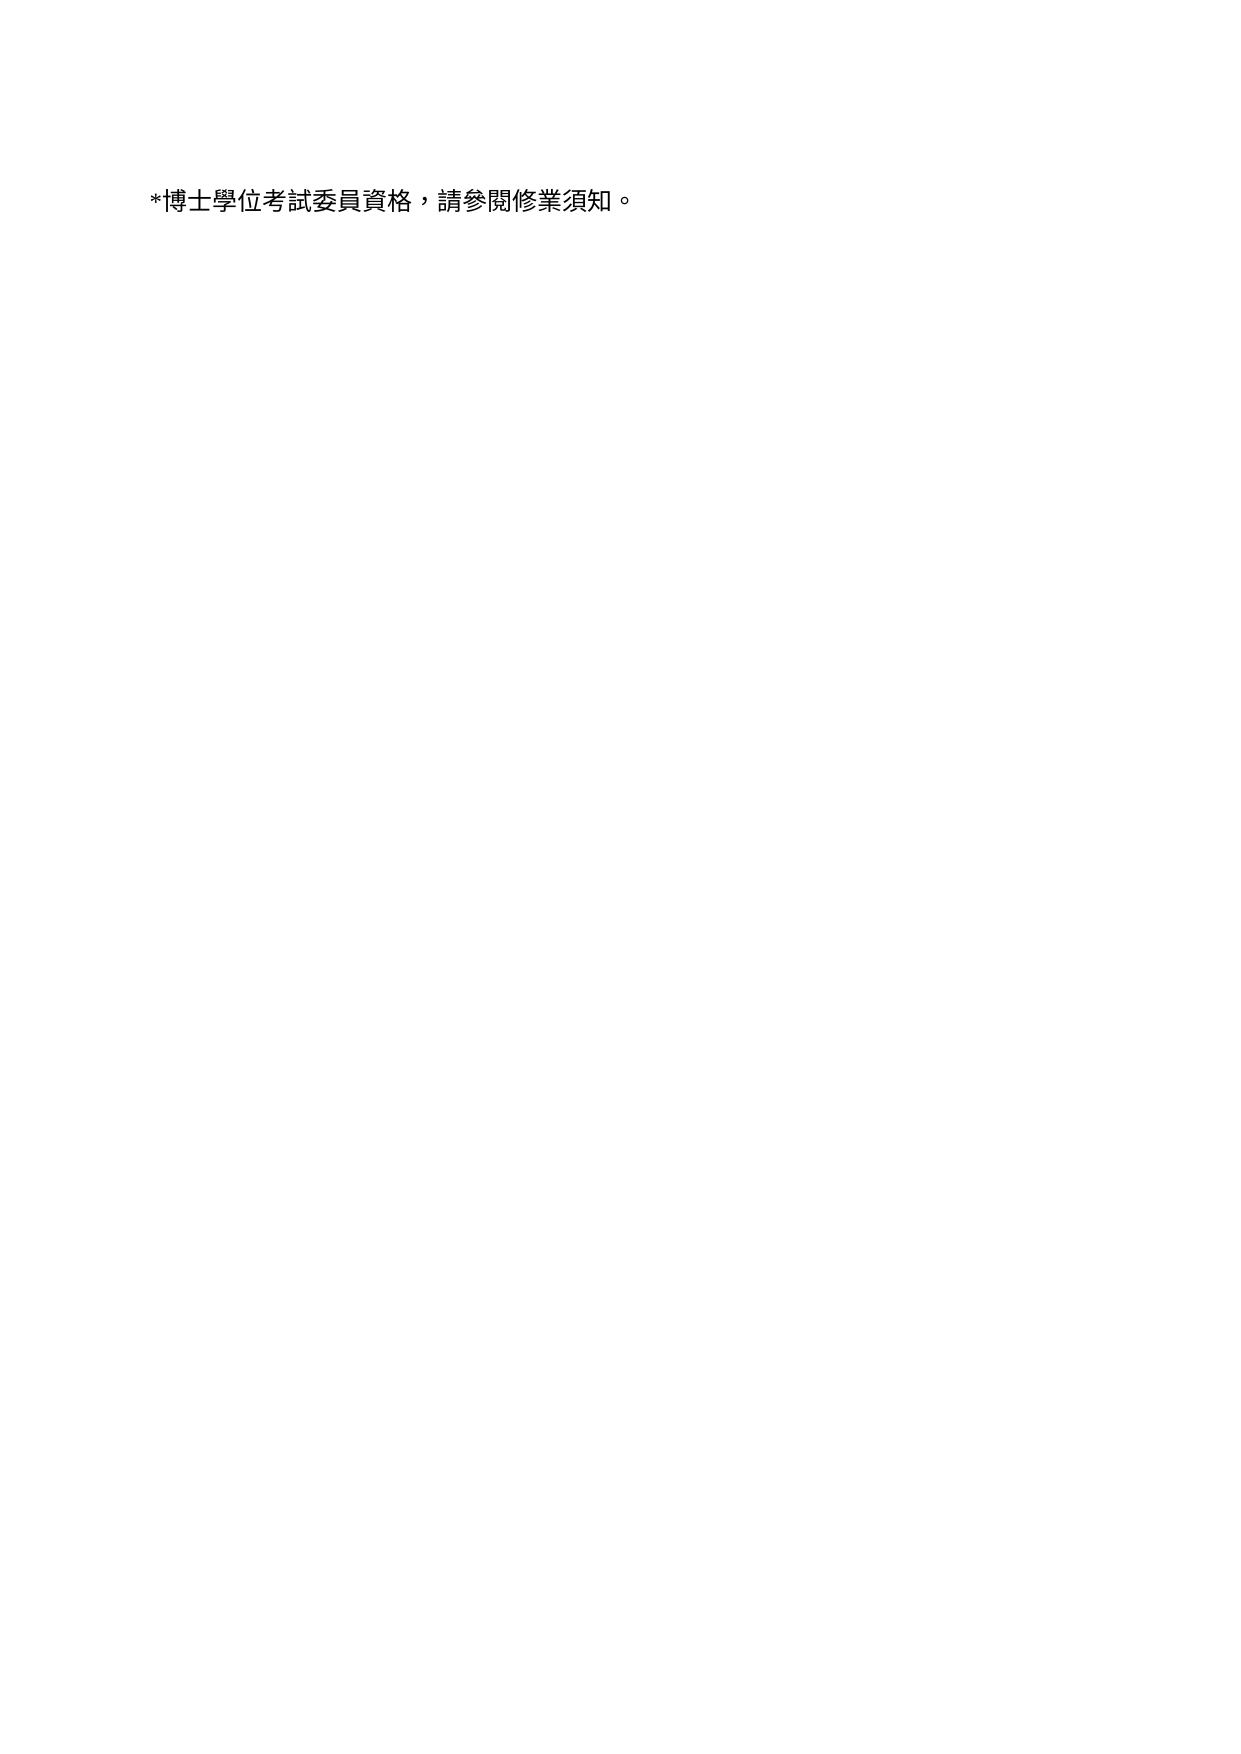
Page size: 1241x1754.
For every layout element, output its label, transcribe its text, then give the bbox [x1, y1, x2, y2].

text *博士學位考試委員資格，請參閱修業須知。 [118, 158, 1122, 221]
